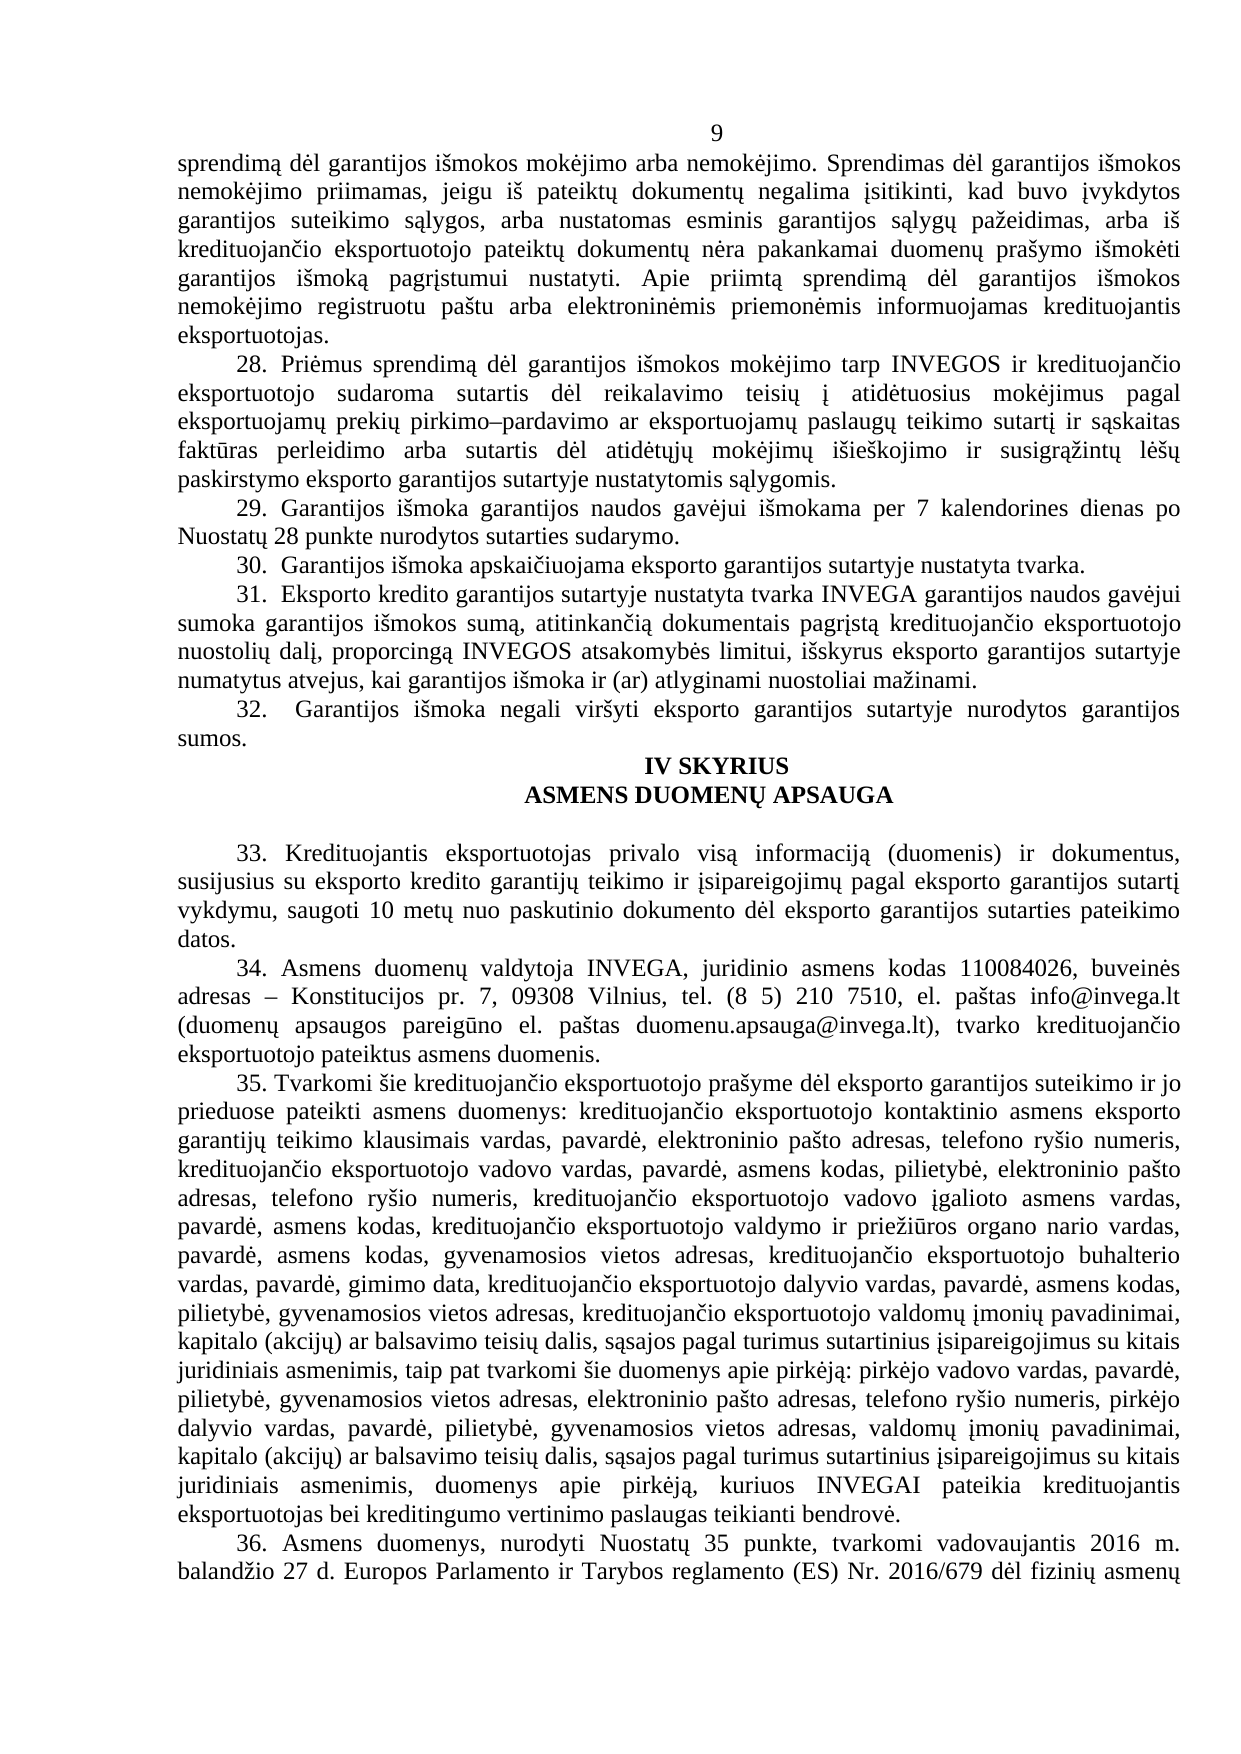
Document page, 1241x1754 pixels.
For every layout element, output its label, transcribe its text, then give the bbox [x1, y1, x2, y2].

text 28. Priėmus sprendimą dėl garantijos išmokos mokėjimo tarp INVEGOS ir kredituojančio eksportuotojo sudaroma sutartis dėl reikalavimo teisių į atidėtuosius mokėjimus pagal eksportuojamų prekių pirkimo–pardavimo ar eksportuojamų paslaugų teikimo sutartį ir sąskaitas faktūras perleidimo arba sutartis dėl atidėtųjų mokėjimų išieškojimo ir susigrąžintų lėšų paskirstymo eksporto garantijos sutartyje nustatytomis sąlygomis. [177, 349, 1181, 493]
text IV SKYRIUS [177, 751, 1181, 780]
text 29. Garantijos išmoka garantijos naudos gavėjui išmokama per 7 kalendorines dienas po Nuostatų 28 punkte nurodytos sutarties sudarymo. [177, 493, 1181, 550]
text 36. Asmens duomenys, nurodyti Nuostatų 35 punkte, tvarkomi vadovaujantis 2016 m. balandžio 27 d. Europos Parlamento ir Tarybos reglamento (ES) Nr. 2016/679 dėl fizinių asmenų [177, 1528, 1181, 1585]
text ASMENS DUOMENŲ APSAUGA [177, 780, 1181, 809]
text 32. Garantijos išmoka negali viršyti eksporto garantijos sutartyje nurodytos garantijos sumos. [177, 694, 1181, 751]
text 35. Tvarkomi šie kredituojančio eksportuotojo prašyme dėl eksporto garantijos suteikimo ir jo prieduose pateikti asmens duomenys: kredituojančio eksportuotojo kontaktinio asmens eksporto garantijų teikimo klausimais vardas, pavardė, elektroninio pašto adresas, telefono ryšio numeris, kredituojančio eksportuotojo vadovo vardas, pavardė, asmens kodas, pilietybė, elektroninio pašto adresas, telefono ryšio numeris, kredituojančio eksportuotojo vadovo įgalioto asmens vardas, pavardė, asmens kodas, kredituojančio eksportuotojo valdymo ir priežiūros organo nario vardas, pavardė, asmens kodas, gyvenamosios vietos adresas, kredituojančio eksportuotojo buhalterio vardas, pavardė, gimimo data, kredituojančio eksportuotojo dalyvio vardas, pavardė, asmens kodas, pilietybė, gyvenamosios vietos adresas, kredituojančio eksportuotojo valdomų įmonių pavadinimai, kapitalo (akcijų) ar balsavimo teisių dalis, sąsajos pagal turimus sutartinius įsipareigojimus su kitais juridiniais asmenimis, taip pat tvarkomi šie duomenys apie pirkėją: pirkėjo vadovo vardas, pavardė, pilietybė, gyvenamosios vietos adresas, elektroninio pašto adresas, telefono ryšio numeris, pirkėjo dalyvio vardas, pavardė, pilietybė, gyvenamosios vietos adresas, valdomų įmonių pavadinimai, kapitalo (akcijų) ar balsavimo teisių dalis, sąsajos pagal turimus sutartinius įsipareigojimus su kitais juridiniais asmenimis, duomenys apie pirkėją, kuriuos INVEGAI pateikia kredituojantis eksportuotojas bei kreditingumo vertinimo paslaugas teikianti bendrovė. [177, 1068, 1181, 1528]
text 30. Garantijos išmoka apskaičiuojama eksporto garantijos sutartyje nustatyta tvarka. [177, 550, 1181, 579]
text 34. Asmens duomenų valdytoja INVEGA, juridinio asmens kodas 110084026, buveinės adresas – Konstitucijos pr. 7, 09308 Vilnius, tel. (8 5) 210 7510, el. paštas info@invega.lt (duomenų apsaugos pareigūno el. paštas duomenu.apsauga@invega.lt), tvarko kredituojančio eksportuotojo pateiktus asmens duomenis. [177, 953, 1181, 1068]
text sprendimą dėl garantijos išmokos mokėjimo arba nemokėjimo. Sprendimas dėl garantijos išmokos nemokėjimo priimamas, jeigu iš pateiktų dokumentų negalima įsitikinti, kad buvo įvykdytos garantijos suteikimo sąlygos, arba nustatomas esminis garantijos sąlygų pažeidimas, arba iš kredituojančio eksportuotojo pateiktų dokumentų nėra pakankamai duomenų prašymo išmokėti garantijos išmoką pagrįstumui nustatyti. Apie priimtą sprendimą dėl garantijos išmokos nemokėjimo registruotu paštu arba elektroninėmis priemonėmis informuojamas kredituojantis eksportuotojas. [177, 148, 1181, 349]
text 31. Eksporto kredito garantijos sutartyje nustatyta tvarka INVEGA garantijos naudos gavėjui sumoka garantijos išmokos sumą, atitinkančią dokumentais pagrįstą kredituojančio eksportuotojo nuostolių dalį, proporcingą INVEGOS atsakomybės limitui, išskyrus eksporto garantijos sutartyje numatytus atvejus, kai garantijos išmoka ir (ar) atlyginami nuostoliai mažinami. [177, 579, 1181, 694]
text 33. Kredituojantis eksportuotojas privalo visą informaciją (duomenis) ir dokumentus, susijusius su eksporto kredito garantijų teikimo ir įsipareigojimų pagal eksporto garantijos sutartį vykdymu, saugoti 10 metų nuo paskutinio dokumento dėl eksporto garantijos sutarties pateikimo datos. [177, 838, 1181, 953]
